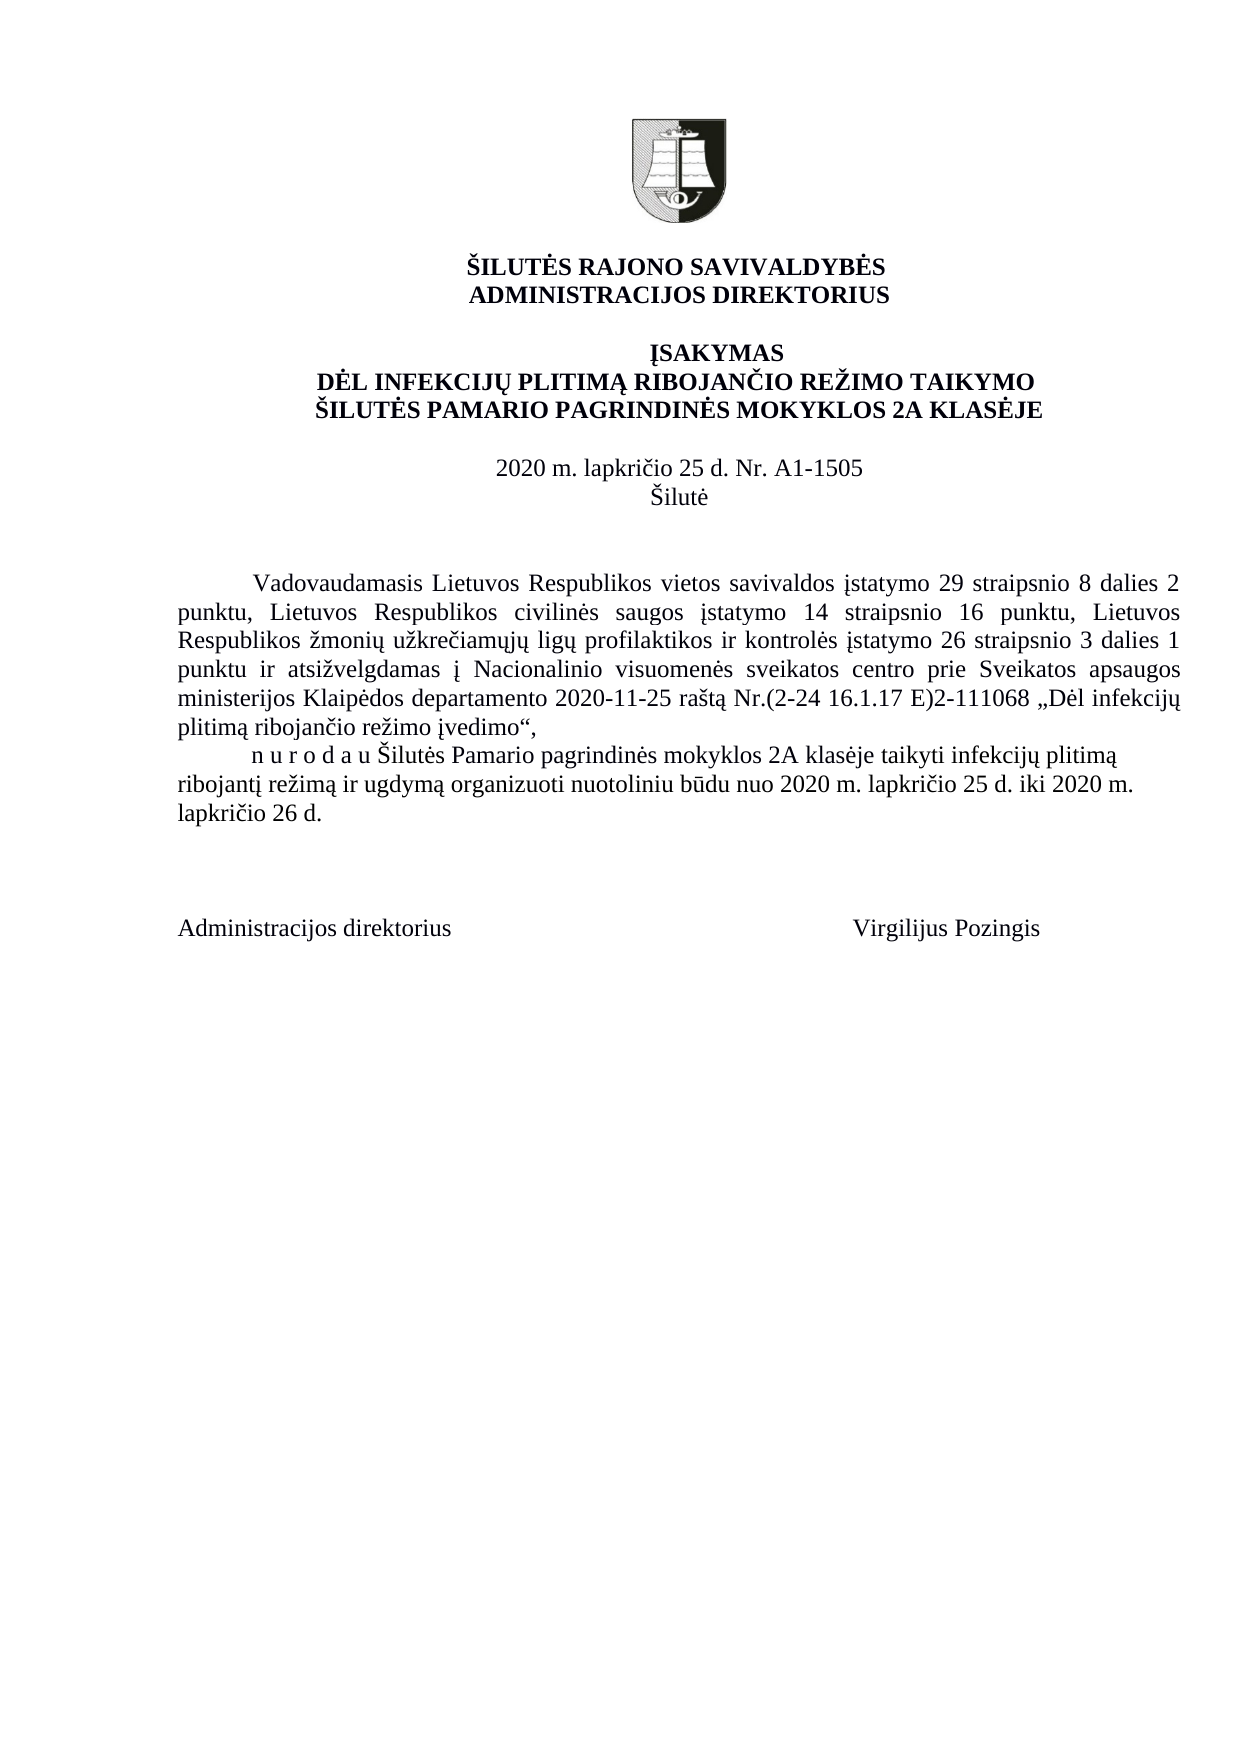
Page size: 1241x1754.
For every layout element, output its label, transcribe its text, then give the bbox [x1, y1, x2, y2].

text Administracijos direktorius Virgilijus Pozingis [177, 913, 1181, 942]
text ŠILUTĖS PAMARIO PAGRINDINĖS MOKYKLOS 2A KLASĖJE [177, 395, 1181, 424]
text 2020 m. lapkričio 25 d. Nr. A1-1505 [177, 453, 1181, 482]
text Vadovaudamasis Lietuvos Respublikos vietos savivaldos įstatymo 29 straipsnio 8 dalies 2 punktu, Lietuvos Respublikos civilinės saugos įstatymo 14 straipsnio 16 punktu, Lietuvos Respublikos žmonių užkrečiamųjų ligų profilaktikos ir kontrolės įstatymo 26 straipsnio 3 dalies 1 punktu ir atsižvelgdamas į Nacionalinio visuomenės sveikatos centro prie Sveikatos apsaugos ministerijos Klaipėdos departamento 2020-11-25 raštą Nr.(2-24 16.1.17 E)2-111068 „Dėl infekcijų plitimą ribojančio režimo įvedimo“, [177, 568, 1181, 740]
text Šilutė [177, 482, 1181, 510]
text DĖL INFEKCIJŲ PLITIMĄ RIBOJANČIO REŽIMO TAIKYMO [177, 367, 1181, 395]
text ŠILUTĖS RAJONO SAVIVALDYBĖS [177, 252, 1181, 280]
text ADMINISTRACIJOS DIREKTORIUS [177, 280, 1181, 309]
text ĮSAKYMAS [252, 338, 1181, 367]
text n u r o d a u Šilutės Pamario pagrindinės mokyklos 2A klasėje taikyti infekcijų plitimą ribojantį režimą ir ugdymą organizuoti nuotoliniu būdu nuo 2020 m. lapkričio 25 d. iki 2020 m. lapkričio 26 d. [177, 740, 1181, 827]
